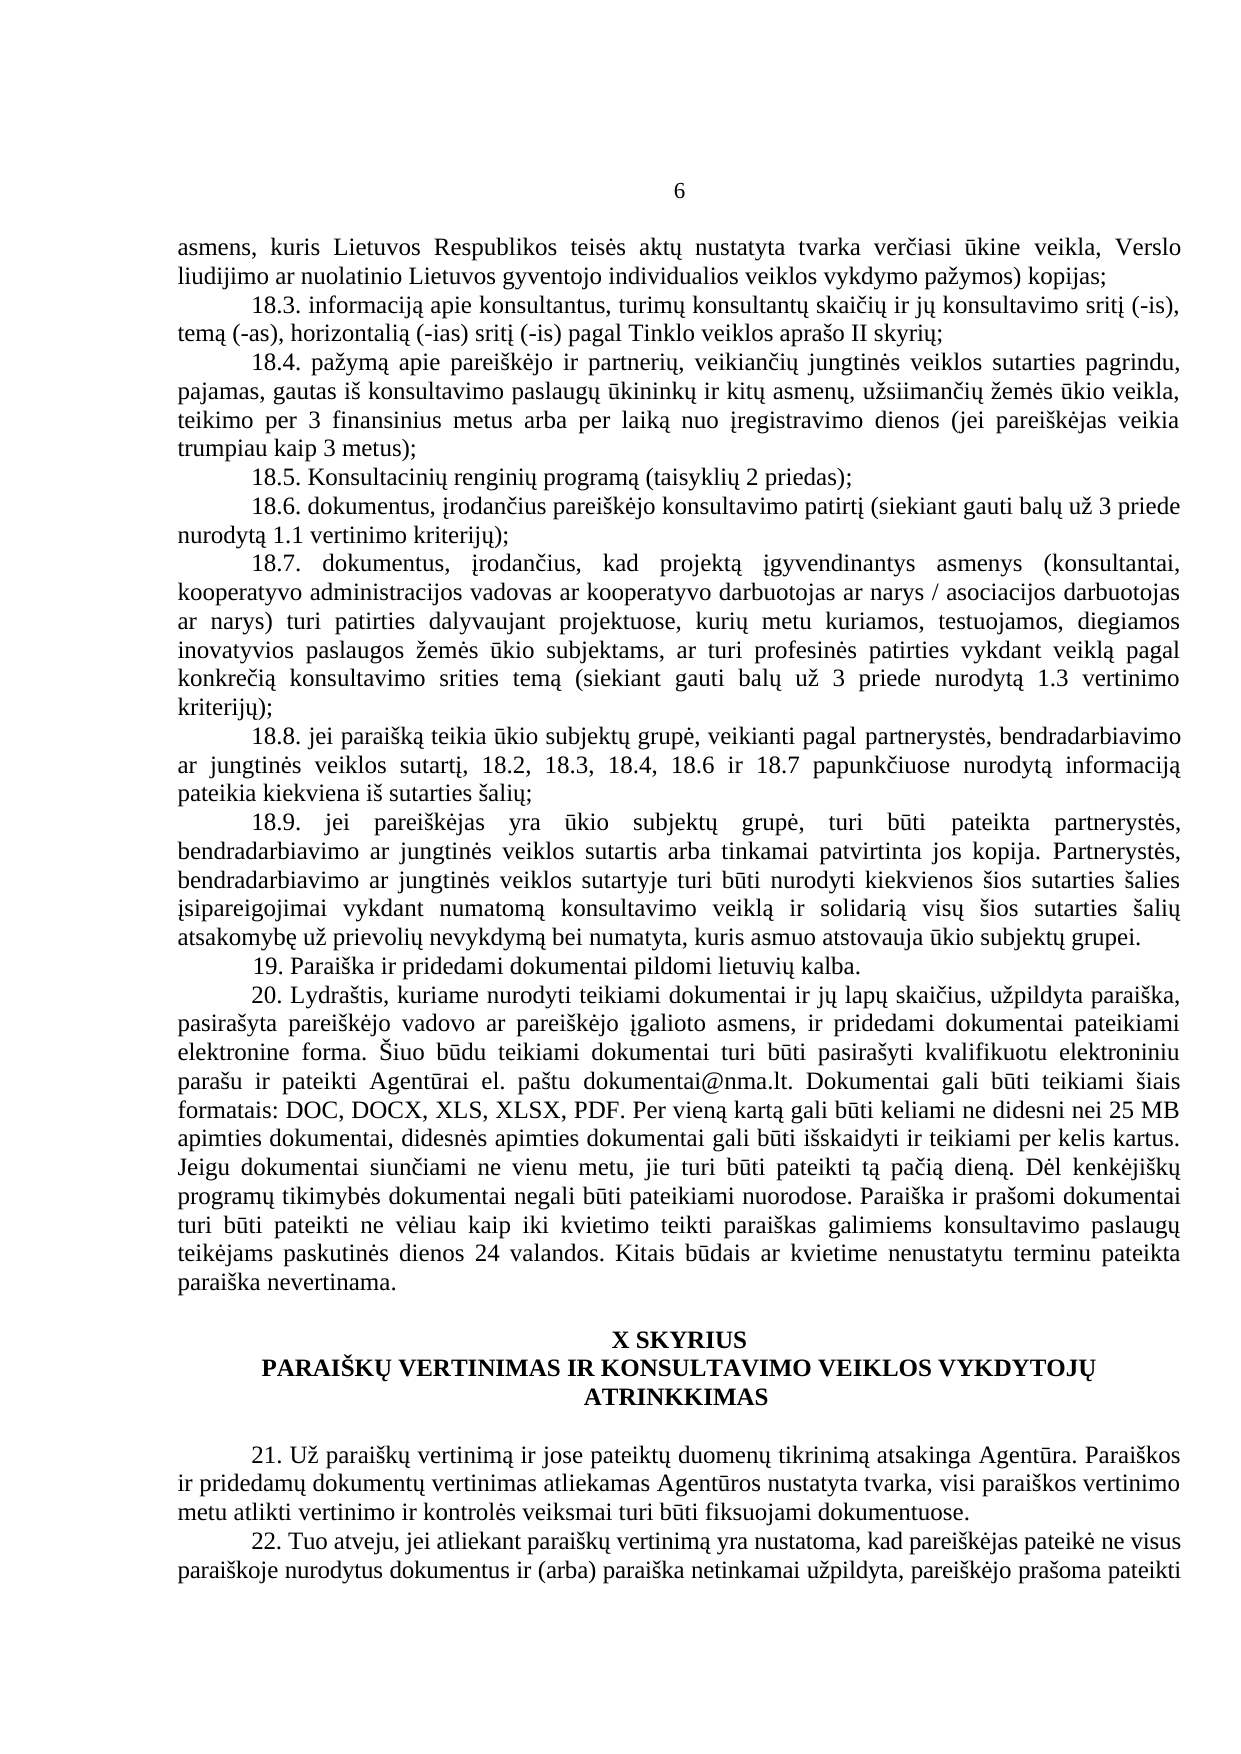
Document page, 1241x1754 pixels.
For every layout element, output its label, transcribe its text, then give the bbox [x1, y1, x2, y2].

text 18.7. dokumentus, įrodančius, kad projektą įgyvendinantys asmenys (konsultantai, kooperatyvo administracijos vadovas ar kooperatyvo darbuotojas ar narys / asociacijos darbuotojas ar narys) turi patirties dalyvaujant projektuose, kurių metu kuriamos, testuojamos, diegiamos inovatyvios paslaugos žemės ūkio subjektams, ar turi profesinės patirties vykdant veiklą pagal konkrečią konsultavimo srities temą (siekiant gauti balų už 3 priede nurodytą 1.3 vertinimo kriterijų); [177, 548, 1181, 721]
text 18.5. Konsultacinių renginių programą (taisyklių 2 priedas); [177, 462, 1181, 491]
text 19. Paraiška ir pridedami dokumentai pildomi lietuvių kalba. [177, 951, 1181, 980]
text asmens, kuris Lietuvos Respublikos teisės aktų nustatyta tvarka verčiasi ūkine veikla, Verslo liudijimo ar nuolatinio Lietuvos gyventojo individualios veiklos vykdymo pažymos) kopijas; [177, 232, 1181, 290]
text 18.3. informaciją apie konsultantus, turimų konsultantų skaičių ir jų konsultavimo sritį (-is), temą (-as), horizontalią (-ias) sritį (-is) pagal Tinklo veiklos aprašo II skyrių; [177, 290, 1181, 347]
text PARAIŠKŲ VERTINIMAS ir KONSULTAVIMO veiklos vykdytojų atrinkkimas [177, 1353, 1181, 1411]
text 18.4. pažymą apie pareiškėjo ir partnerių, veikiančių jungtinės veiklos sutarties pagrindu, pajamas, gautas iš konsultavimo paslaugų ūkininkų ir kitų asmenų, užsiimančių žemės ūkio veikla, teikimo per 3 finansinius metus arba per laiką nuo įregistravimo dienos (jei pareiškėjas veikia trumpiau kaip 3 metus); [177, 347, 1181, 462]
text X SKYRIUS [177, 1325, 1181, 1353]
text 18.9. jei pareiškėjas yra ūkio subjektų grupė, turi būti pateikta partnerystės, bendradarbiavimo ar jungtinės veiklos sutartis arba tinkamai patvirtinta jos kopija. Partnerystės, bendradarbiavimo ar jungtinės veiklos sutartyje turi būti nurodyti kiekvienos šios sutarties šalies įsipareigojimai vykdant numatomą konsultavimo veiklą ir solidarią visų šios sutarties šalių atsakomybę už prievolių nevykdymą bei numatyta, kuris asmuo atstovauja ūkio subjektų grupei. [177, 807, 1181, 951]
text 20. Lydraštis, kuriame nurodyti teikiami dokumentai ir jų lapų skaičius, užpildyta paraiška, pasirašyta pareiškėjo vadovo ar pareiškėjo įgalioto asmens, ir pridedami dokumentai pateikiami elektronine forma. Šiuo būdu teikiami dokumentai turi būti pasirašyti kvalifikuotu elektroniniu parašu ir pateikti Agentūrai el. paštu dokumentai@nma.lt. Dokumentai gali būti teikiami šiais formatais: DOC, DOCX, XLS, XLSX, PDF. Per vieną kartą gali būti keliami ne didesni nei 25 MB apimties dokumentai, didesnės apimties dokumentai gali būti išskaidyti ir teikiami per kelis kartus. Jeigu dokumentai siunčiami ne vienu metu, jie turi būti pateikti tą pačią dieną. Dėl kenkėjiškų programų tikimybės dokumentai negali būti pateikiami nuorodose. Paraiška ir prašomi dokumentai turi būti pateikti ne vėliau kaip iki kvietimo teikti paraiškas galimiems konsultavimo paslaugų teikėjams paskutinės dienos 24 valandos. Kitais būdais ar kvietime nenustatytu terminu pateikta paraiška nevertinama. [177, 980, 1181, 1296]
text 21. Už paraiškų vertinimą ir jose pateiktų duomenų tikrinimą atsakinga Agentūra. Paraiškos ir pridedamų dokumentų vertinimas atliekamas Agentūros nustatyta tvarka, visi paraiškos vertinimo metu atlikti vertinimo ir kontrolės veiksmai turi būti fiksuojami dokumentuose. [177, 1440, 1181, 1526]
text 22. Tuo atveju, jei atliekant paraiškų vertinimą yra nustatoma, kad pareiškėjas pateikė ne visus paraiškoje nurodytus dokumentus ir (arba) paraiška netinkamai užpildyta, pareiškėjo prašoma pateikti [177, 1526, 1181, 1583]
text 18.6. dokumentus, įrodančius pareiškėjo konsultavimo patirtį (siekiant gauti balų už 3 priede nurodytą 1.1 vertinimo kriterijų); [177, 491, 1181, 548]
text 18.8. jei paraišką teikia ūkio subjektų grupė, veikianti pagal partnerystės, bendradarbiavimo ar jungtinės veiklos sutartį, 18.2, 18.3, 18.4, 18.6 ir 18.7 papunkčiuose nurodytą informaciją pateikia kiekviena iš sutarties šalių; [177, 721, 1181, 807]
